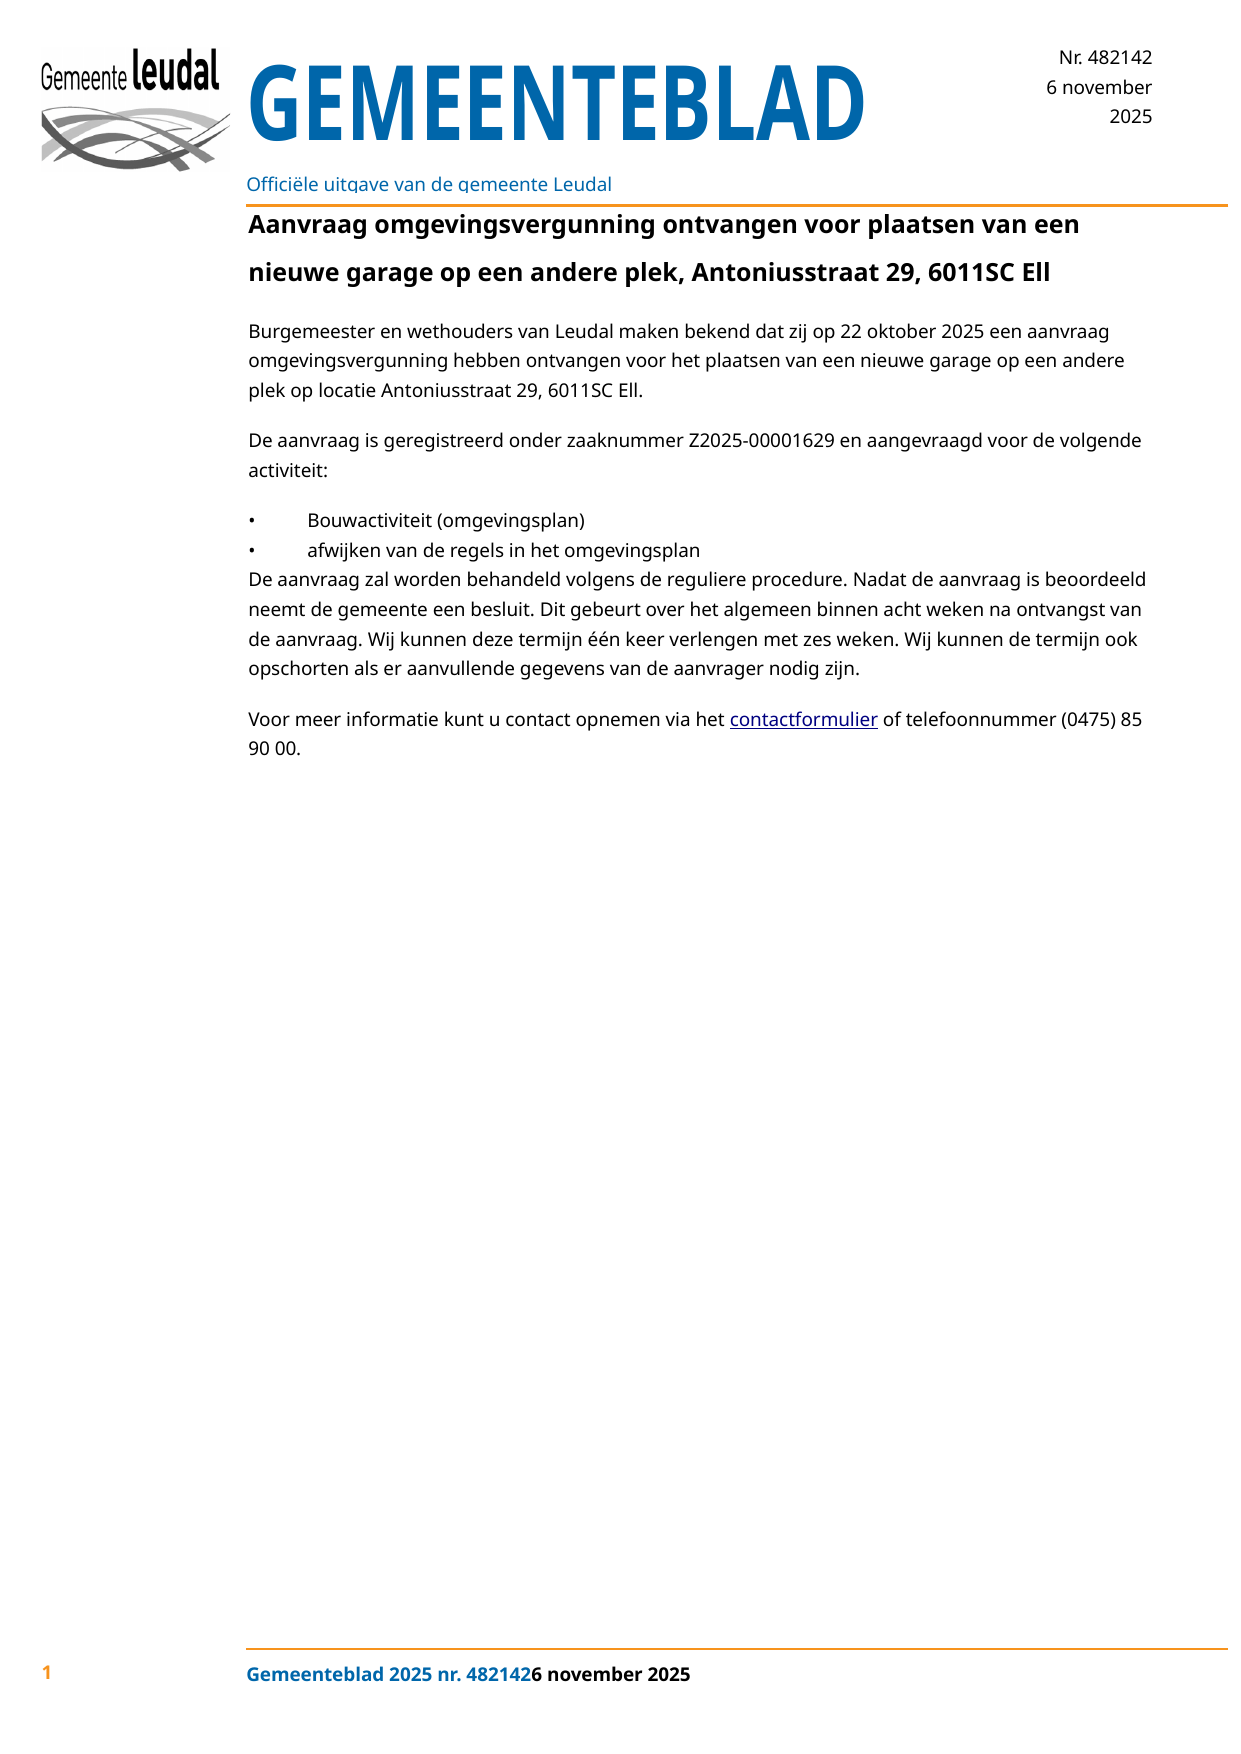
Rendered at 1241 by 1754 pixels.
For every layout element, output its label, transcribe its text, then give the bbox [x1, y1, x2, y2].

list Bouwactiviteit (omgevingsplan) [248, 507, 1152, 533]
picture [41, 47, 231, 172]
text Voor meer informatie kunt u contact opnemen via het contactformulier of telefoonnummer (0475) 85 90 00. [248, 706, 1152, 761]
text Aanvraag omgevingsvergunning ontvangen voor plaatsen van een nieuwe garage op een andere plek, Antoniusstraat 29, 6011SC Ell [248, 207, 1152, 288]
text Burgemeester en wethouders van Leudal maken bekend dat zij op 22 oktober 2025 een aanvraag omgevingsvergunning hebben ontvangen voor het plaatsen van een nieuwe garage op een andere plek op locatie Antoniusstraat 29, 6011SC Ell. [248, 318, 1152, 403]
text De aanvraag zal worden behandeld volgens de reguliere procedure. Nadat de aanvraag is beoordeeld neemt de gemeente een besluit. Dit gebeurt over het algemeen binnen acht weken na ontvangst van de aanvraag. Wij kunnen deze termijn één keer verlengen met zes weken. Wij kunnen de termijn ook opschorten als er aanvullende gegevens van de aanvrager nodig zijn. [248, 567, 1152, 681]
text De aanvraag is geregistreerd onder zaaknummer Z2025-00001629 en aangevraagd voor de volgende activiteit: [248, 427, 1152, 483]
list afwijken van de regels in het omgevingsplan [248, 537, 1152, 563]
